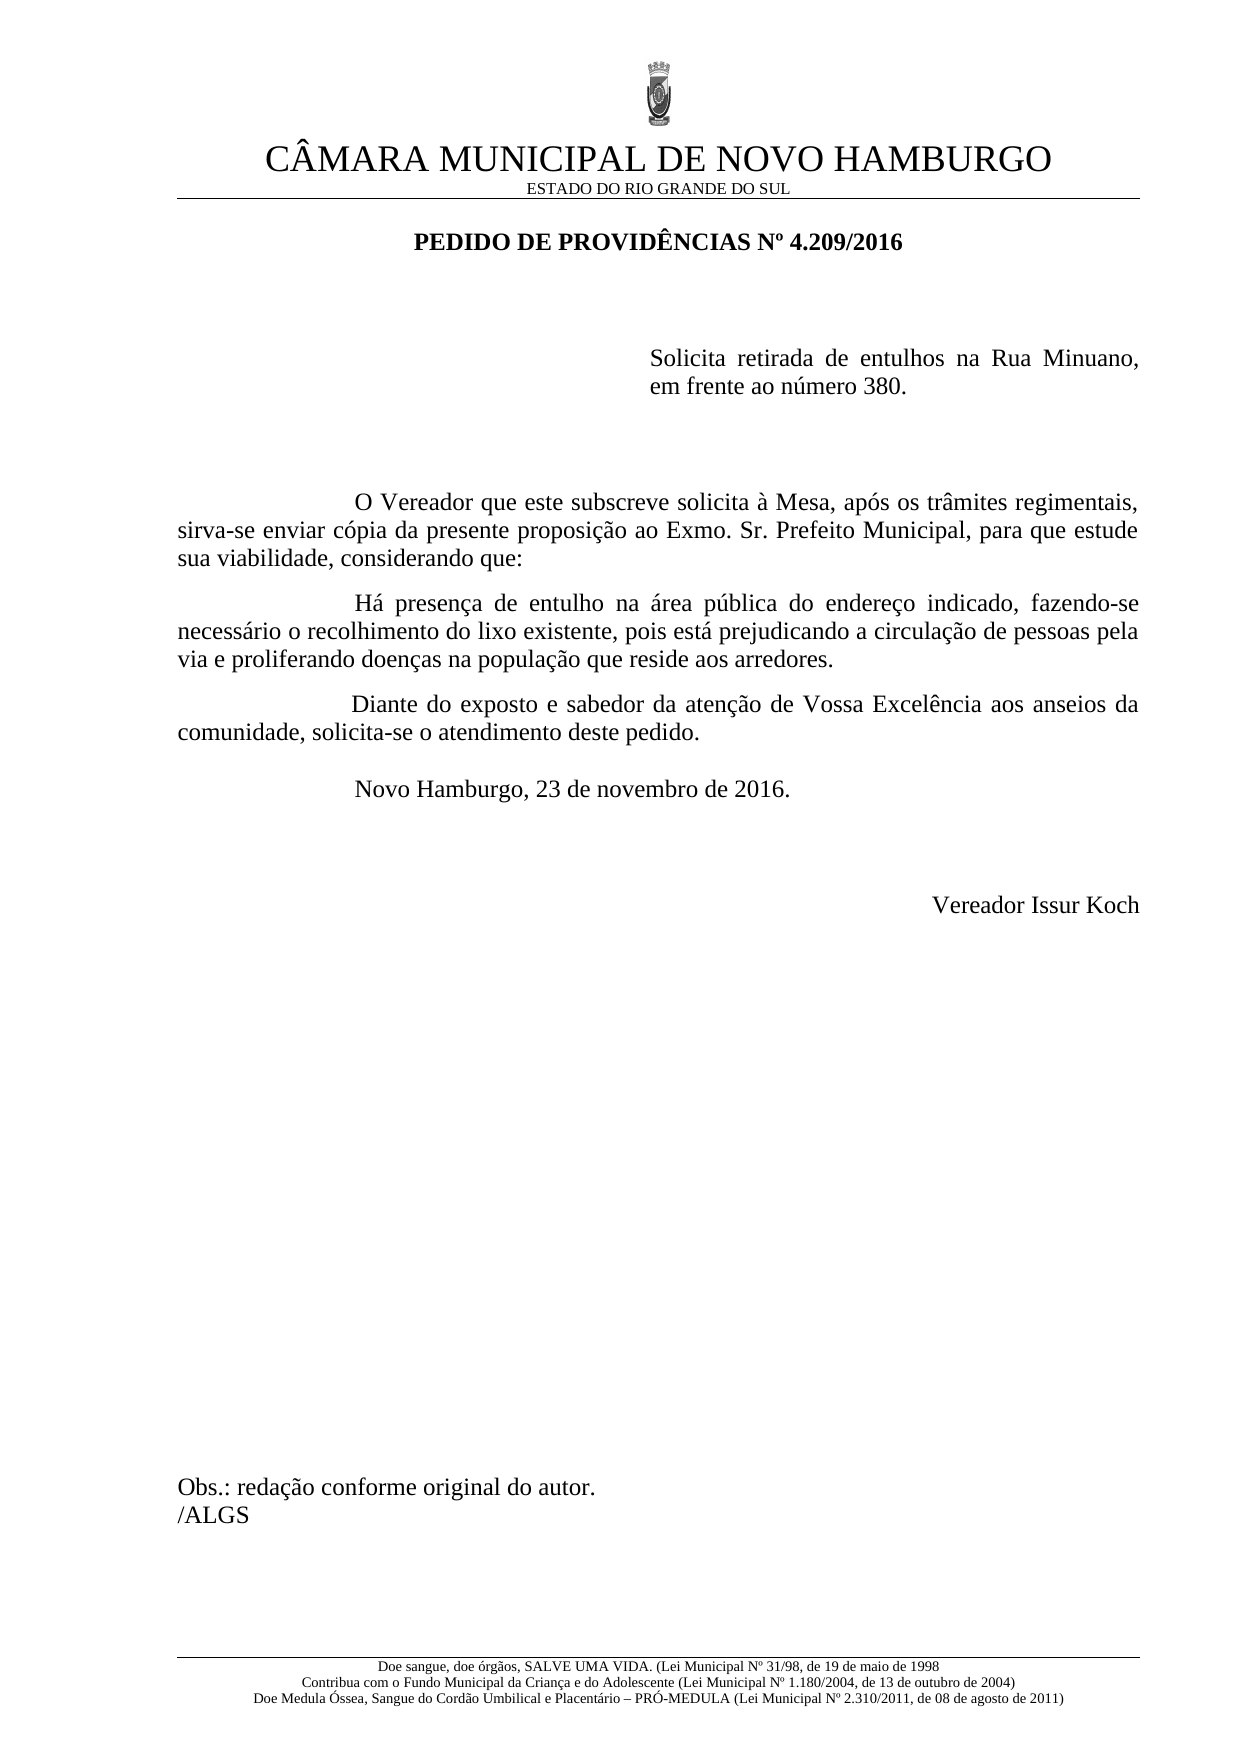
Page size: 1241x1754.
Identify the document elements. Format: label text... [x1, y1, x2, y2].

text Vereador Issur Koch [177, 891, 1140, 919]
text Solicita retirada de entulhos na Rua Minuano, em frente ao número 380. [649, 344, 1140, 400]
text PEDIDO DE PROVIDÊNCIAS Nº 4.209/2016 [177, 228, 1140, 256]
text O Vereador que este subscreve solicita à Mesa, após os trâmites regimentais, sirva-se enviar cópia da presente proposição ao Exmo. Sr. Prefeito Municipal, para que estude sua viabilidade, considerando que: [177, 488, 1140, 572]
text /ALGS [177, 1501, 1140, 1529]
text Novo Hamburgo, 23 de novembro de 2016. [177, 775, 1140, 803]
text Diante do exposto e sabedor da atenção de Vossa Excelência aos anseios da comunidade, solicita-se o atendimento deste pedido. [177, 690, 1140, 746]
text Há presença de entulho na área pública do endereço indicado, fazendo-se necessário o recolhimento do lixo existente, pois está prejudicando a circulação de pessoas pela via e proliferando doenças na população que reside aos arredores. [177, 589, 1140, 672]
text Obs.: redação conforme original do autor. [177, 1473, 1140, 1501]
